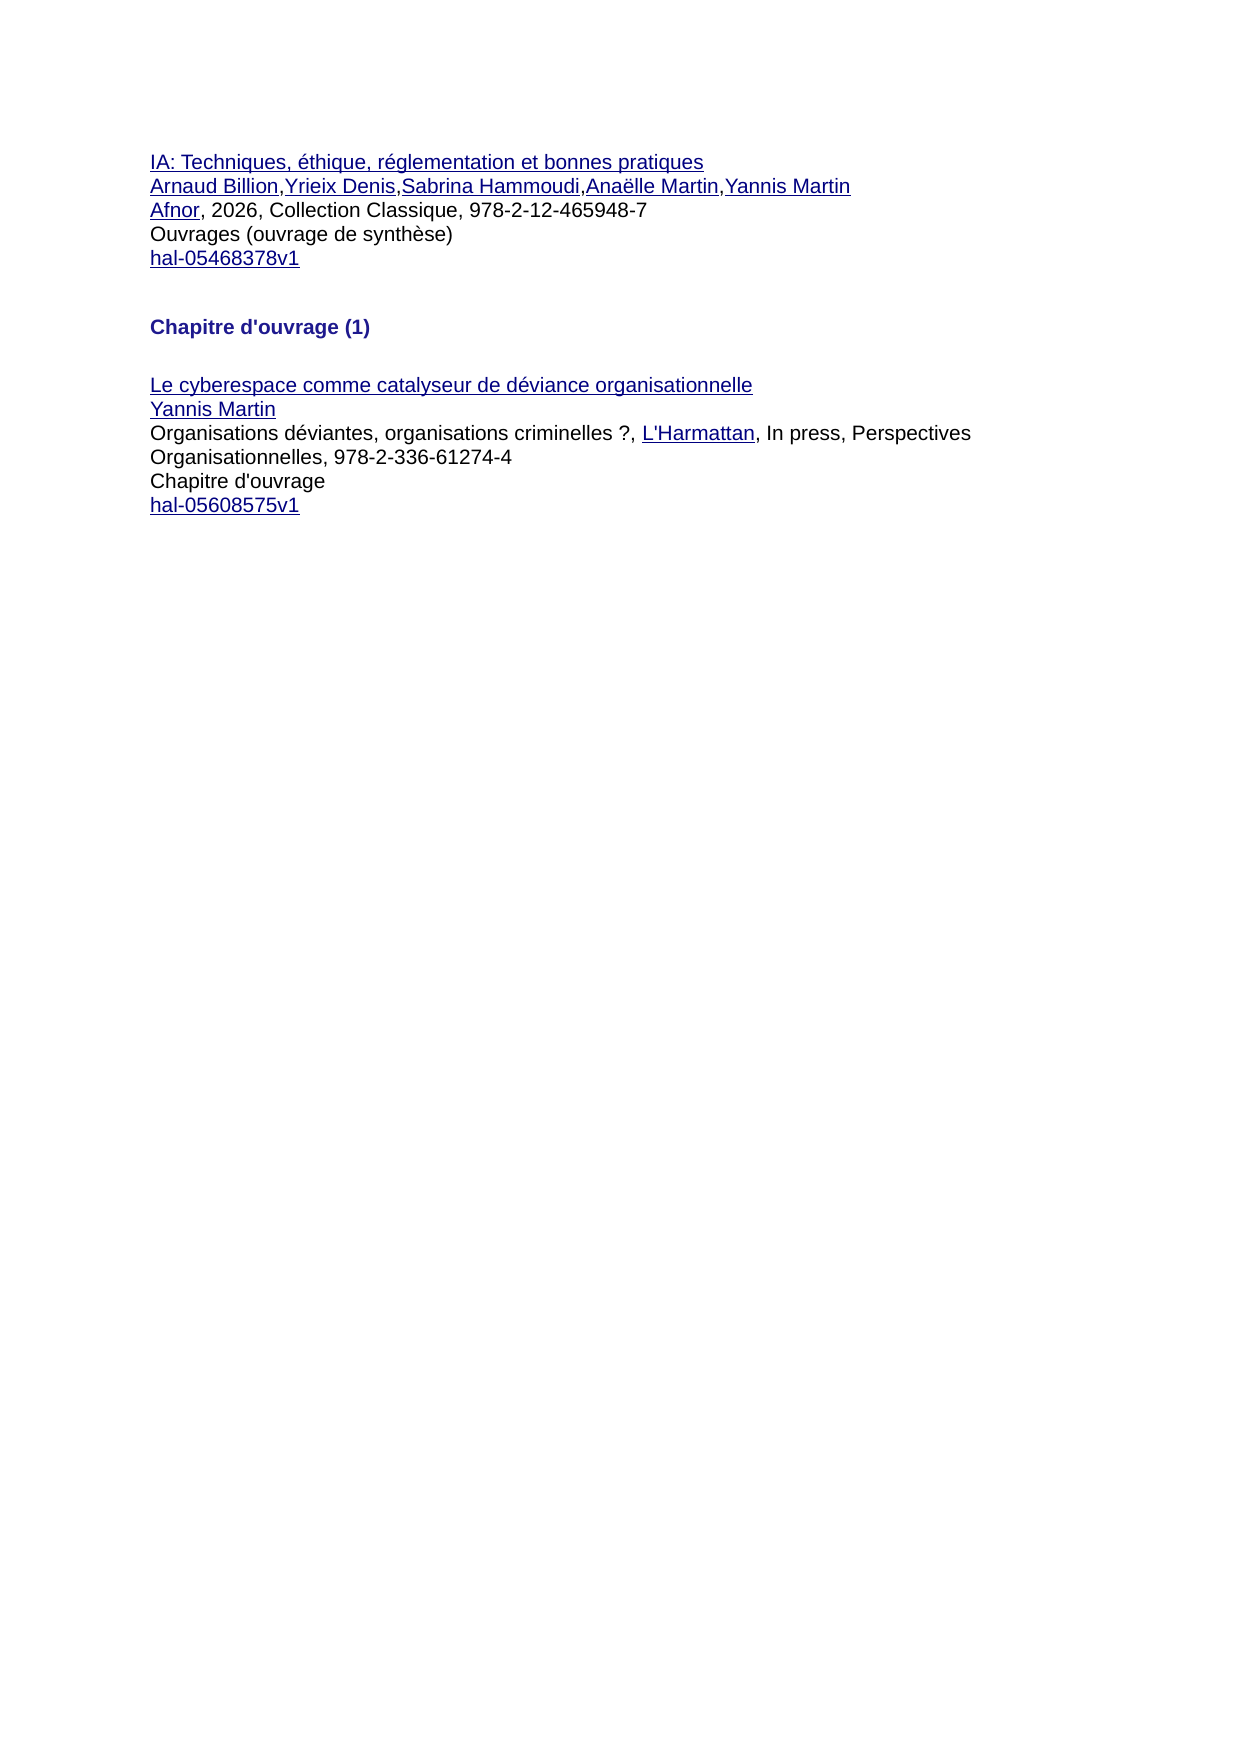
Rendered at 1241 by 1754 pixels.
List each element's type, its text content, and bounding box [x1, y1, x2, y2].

table_header Le cyberespace comme catalyseur de déviance organisationnelle Yannis Martin Organisations déviantes, organisations criminelles ?, L'Harmattan, In press, Perspectives Organisationnelles, 978-2-336-61274-4 Chapitre d'ouvrage hal-05608575v1 [150, 373, 1090, 517]
subtitle Chapitre d'ouvrage (1) [150, 314, 1090, 338]
table_header IA: Techniques, éthique, réglementation et bonnes pratiques Arnaud Billion,Yrieix Denis,Sabrina Hammoudi,Anaëlle Martin,Yannis Martin Afnor, 2026, Collection Classique, 978-2-12-465948-7 Ouvrages (ouvrage de synthèse) hal-05468378v1 [150, 150, 1090, 270]
